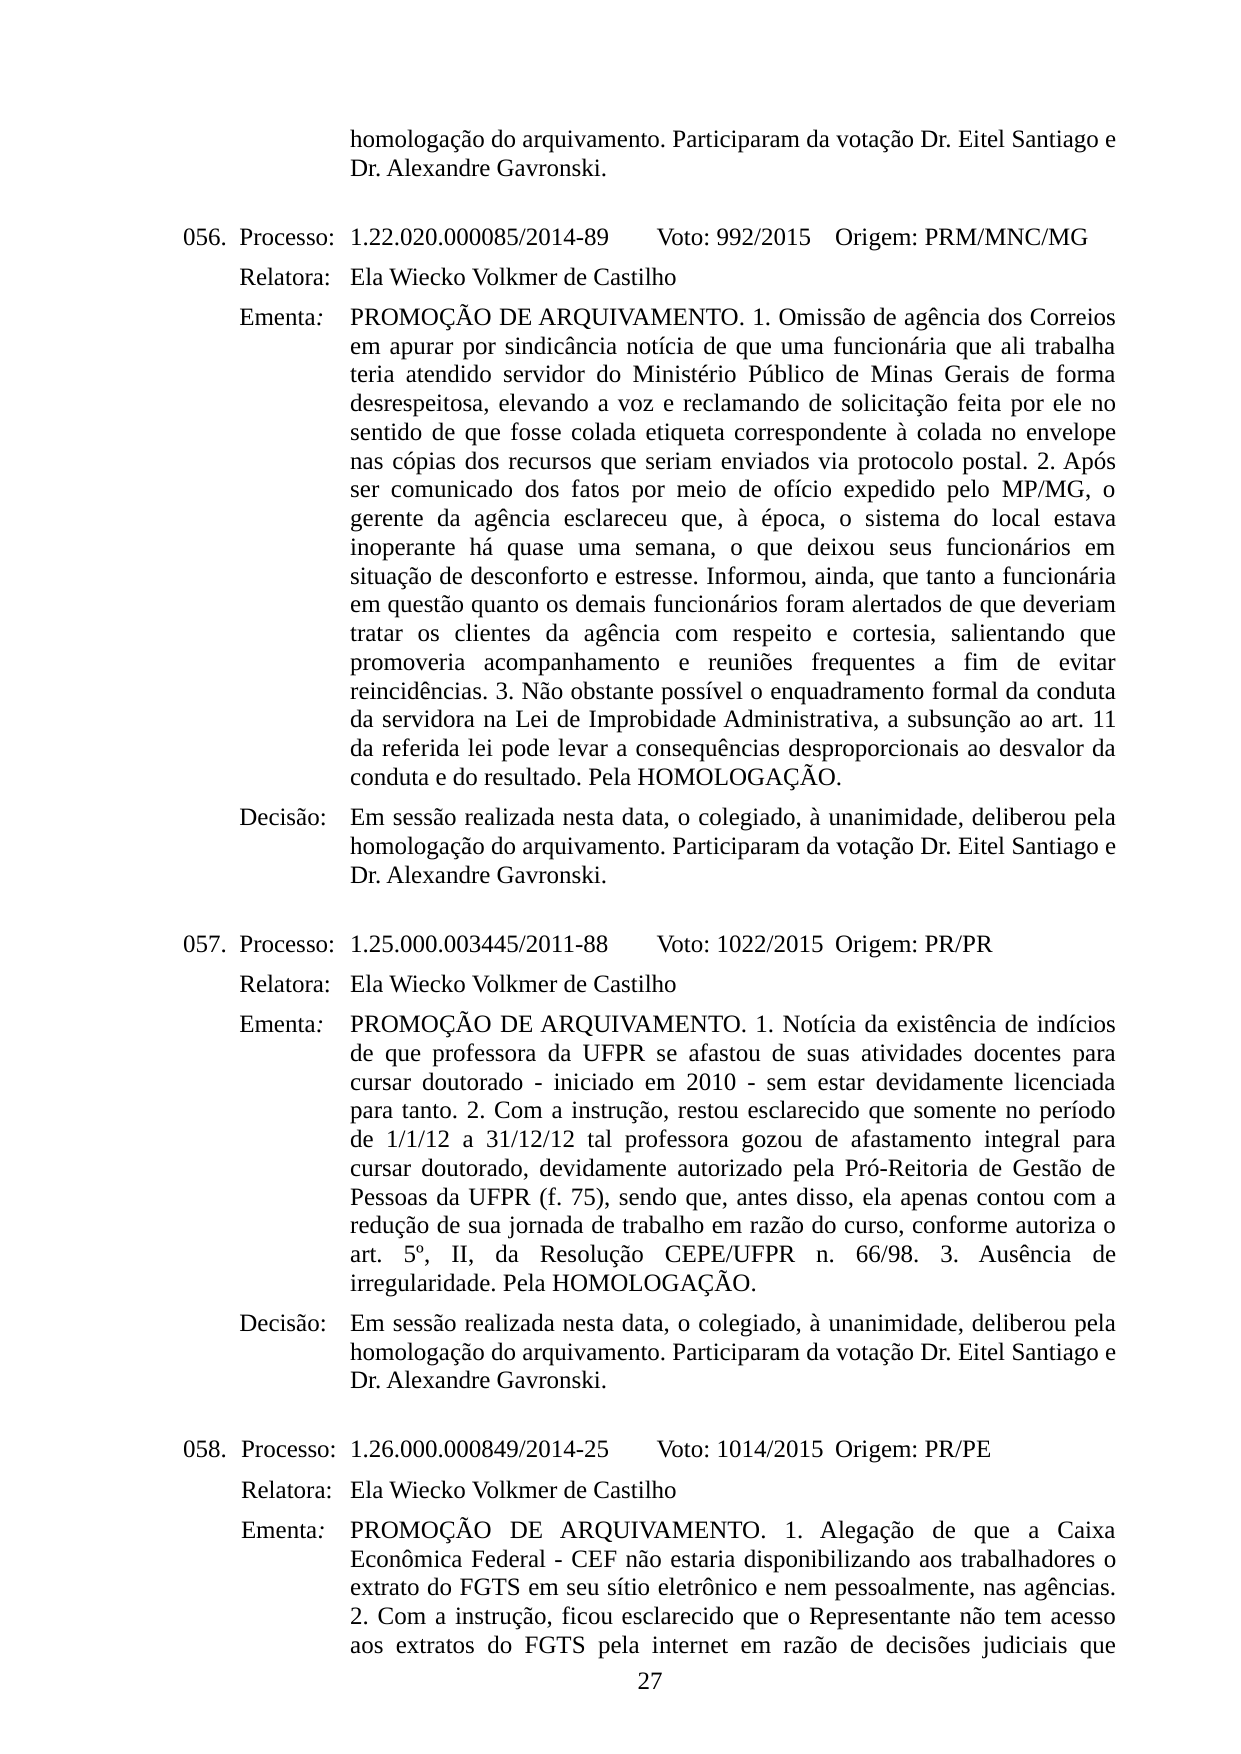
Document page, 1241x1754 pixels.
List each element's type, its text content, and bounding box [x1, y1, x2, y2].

table_header 1.25.000.003445/2011-88 [344, 923, 651, 963]
table_header Origem: PR/PE [829, 1429, 1122, 1469]
table_cell [177, 1469, 235, 1509]
table_header Processo: [234, 923, 344, 963]
table_cell Relatora: [235, 1469, 344, 1509]
table_cell Relatora: [234, 256, 344, 296]
table_cell Ela Wiecko Volkmer de Castilho [344, 1469, 1122, 1509]
table_header 058. [177, 1429, 235, 1469]
table_cell Em sessão realizada nesta data, o colegiado, à unanimidade, deliberou pela homologação do arquivamento. Participaram da votação Dr. Eitel Santiago e Dr. Alexandre Gavronski. [344, 1302, 1122, 1400]
table_cell [177, 118, 235, 187]
table_header Origem: PR/PR [829, 923, 1122, 963]
table_cell [177, 1302, 233, 1400]
table_header 1.22.020.000085/2014-89 [344, 216, 651, 256]
table_header Voto: 1014/2015 [651, 1429, 829, 1469]
table_header Voto: 992/2015 [651, 216, 829, 256]
table_cell [177, 963, 233, 1003]
table_cell PROMOÇÃO DE ARQUIVAMENTO. 1. Alegação de que a Caixa Econômica Federal - CEF não estaria disponibilizando aos trabalhadores o extrato do FGTS em seu sítio eletrônico e nem pessoalmente, nas agências. 2. Com a instrução, ficou esclarecido que o Representante não tem acesso aos extratos do FGTS pela internet em razão de decisões judiciais que [344, 1509, 1122, 1664]
table_header Voto: 1022/2015 [651, 923, 829, 963]
table_cell Decisão: [234, 796, 344, 894]
table_header 056. [177, 216, 233, 256]
table_cell Ementa: [235, 1509, 344, 1664]
table_header Processo: [234, 216, 344, 256]
table_cell Em sessão realizada nesta data, o colegiado, à unanimidade, deliberou pela homologação do arquivamento. Participaram da votação Dr. Eitel Santiago e Dr. Alexandre Gavronski. [344, 796, 1122, 894]
table_cell [177, 296, 233, 796]
table_cell [177, 1003, 233, 1302]
table_header 057. [177, 923, 233, 963]
table_cell [177, 796, 233, 894]
table_cell [177, 256, 233, 296]
table_cell homologação do arquivamento. Participaram da votação Dr. Eitel Santiago e Dr. Alexandre Gavronski. [344, 118, 1122, 187]
table_cell PROMOÇÃO DE ARQUIVAMENTO. 1. Notícia da existência de indícios de que professora da UFPR se afastou de suas atividades docentes para cursar doutorado - iniciado em 2010 - sem estar devidamente licenciada para tanto. 2. Com a instrução, restou esclarecido que somente no período de 1/1/12 a 31/12/12 tal professora gozou de afastamento integral para cursar doutorado, devidamente autorizado pela Pró-Reitoria de Gestão de Pessoas da UFPR (f. 75), sendo que, antes disso, ela apenas contou com a redução de sua jornada de trabalho em razão do curso, conforme autoriza o art. 5º, II, da Resolução CEPE/UFPR n. 66/98. 3. Ausência de irregularidade. Pela HOMOLOGAÇÃO. [344, 1003, 1122, 1302]
table_header 1.26.000.000849/2014-25 [344, 1429, 651, 1469]
table_header Origem: PRM/MNC/MG [829, 216, 1122, 256]
table_cell Ela Wiecko Volkmer de Castilho [344, 963, 1122, 1003]
table_cell [235, 118, 344, 187]
table_cell Ementa: [234, 1003, 344, 1302]
table_cell Decisão: [234, 1302, 344, 1400]
table_header Processo: [235, 1429, 344, 1469]
table_cell Relatora: [234, 963, 344, 1003]
table_cell Ela Wiecko Volkmer de Castilho [344, 256, 1122, 296]
table_cell PROMOÇÃO DE ARQUIVAMENTO. 1. Omissão de agência dos Correios em apurar por sindicância notícia de que uma funcionária que ali trabalha teria atendido servidor do Ministério Público de Minas Gerais de forma desrespeitosa, elevando a voz e reclamando de solicitação feita por ele no sentido de que fosse colada etiqueta correspondente à colada no envelope nas cópias dos recursos que seriam enviados via protocolo postal. 2. Após ser comunicado dos fatos por meio de ofício expedido pelo MP/MG, o gerente da agência esclareceu que, à época, o sistema do local estava inoperante há quase uma semana, o que deixou seus funcionários em situação de desconforto e estresse. Informou, ainda, que tanto a funcionária em questão quanto os demais funcionários foram alertados de que deveriam tratar os clientes da agência com respeito e cortesia, salientando que promoveria acompanhamento e reuniões frequentes a fim de evitar reincidências. 3. Não obstante possível o enquadramento formal da conduta da servidora na Lei de Improbidade Administrativa, a subsunção ao art. 11 da referida lei pode levar a consequências desproporcionais ao desvalor da conduta e do resultado. Pela HOMOLOGAÇÃO. [344, 296, 1122, 796]
table_cell [177, 1509, 235, 1664]
table_cell Ementa: [234, 296, 344, 796]
